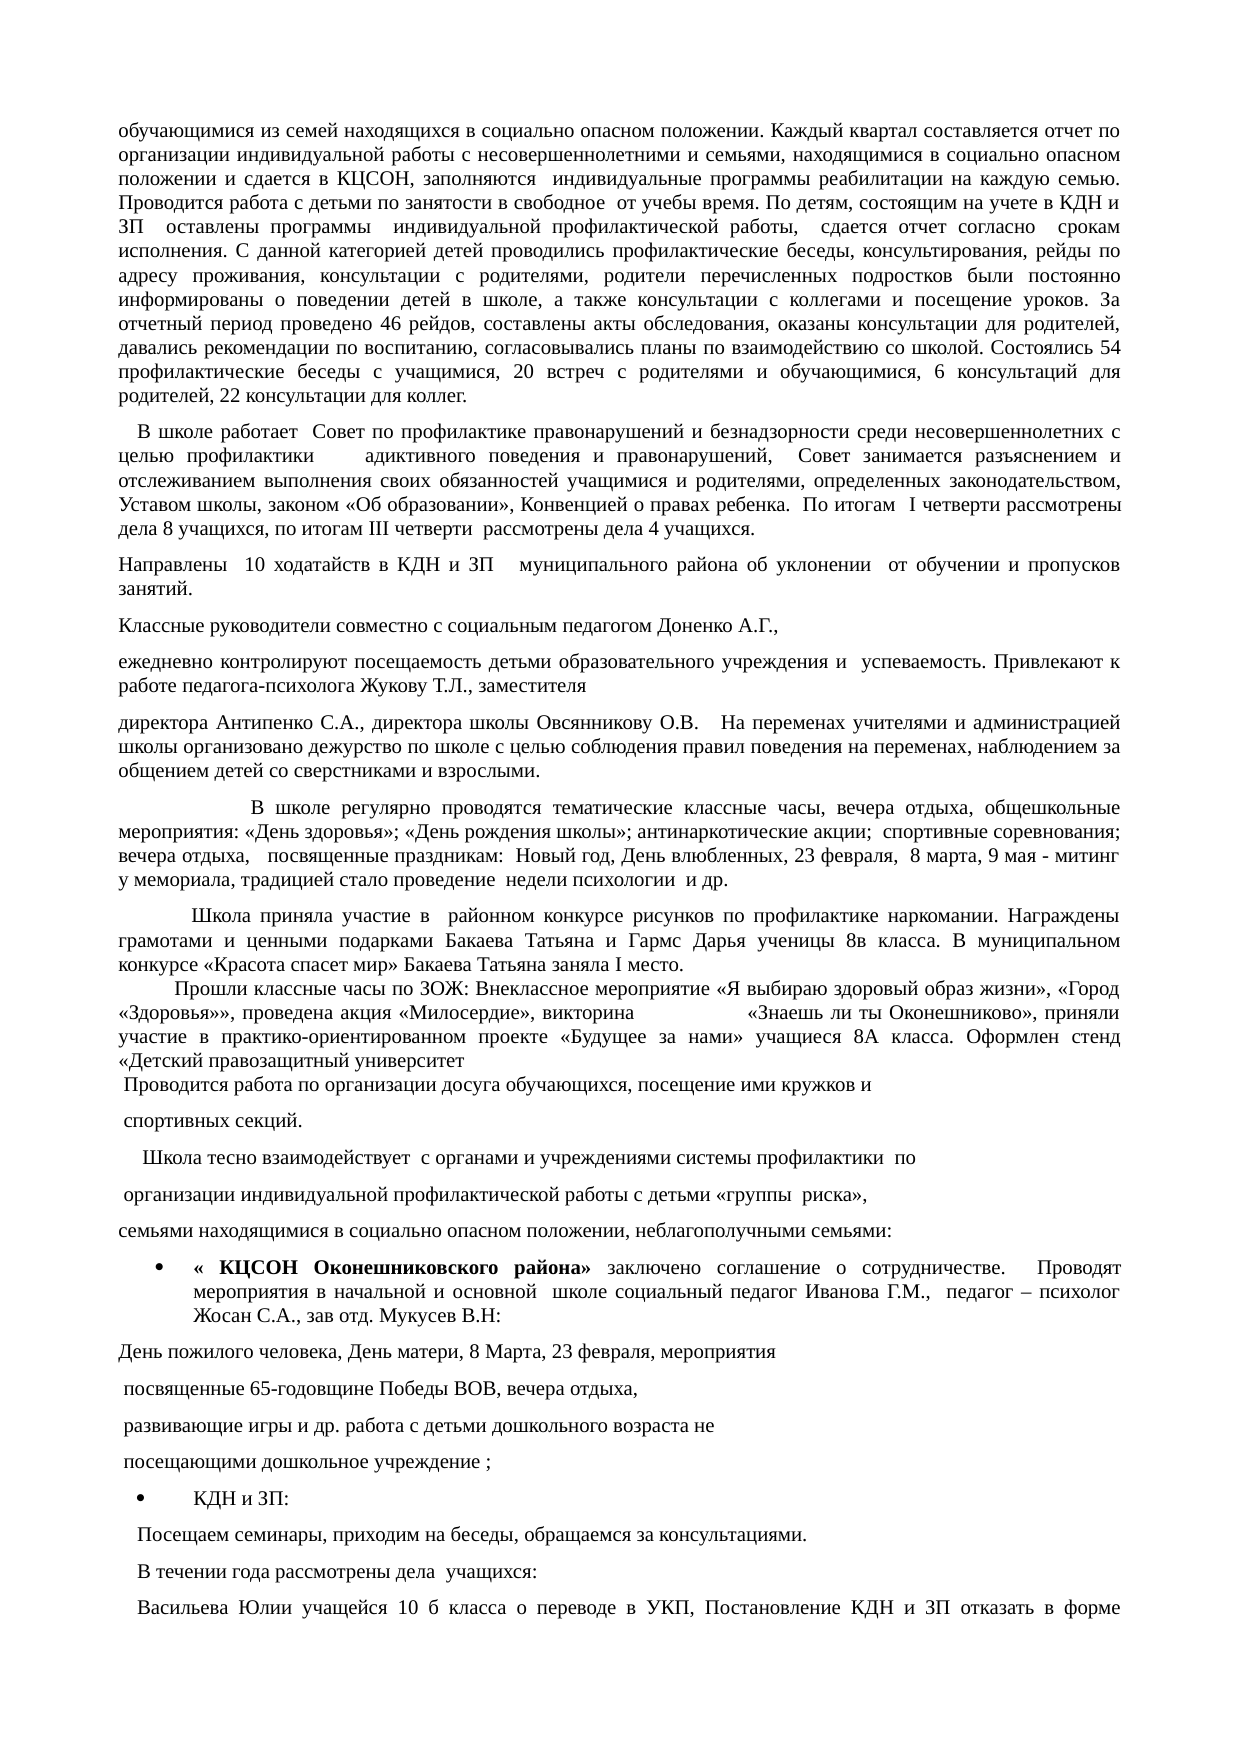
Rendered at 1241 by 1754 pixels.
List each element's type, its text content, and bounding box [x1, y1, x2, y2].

text День пожилого человека, День матери, 8 Марта, 23 февраля, мероприятия [118, 1339, 1122, 1363]
text Прошли классные часы по ЗОЖ: Внеклассное мероприятие «Я выбираю здоровый образ жизни», «Город «Здоровья»», проведена акция «Милосердие», викторина «Знаешь ли ты Оконешниково», приняли участие в практико-ориентированном проекте «Будущее за нами» учащиеся 8А класса. Оформлен стенд «Детский правозащитный университет [118, 976, 1122, 1072]
text Направлены 10 ходатайств в КДН и ЗП муниципального района об уклонении от обучении и пропусков занятий. [118, 552, 1122, 600]
text развивающие игры и др. работа с детьми дошкольного возраста не [118, 1412, 1122, 1437]
text Школа тесно взаимодействует с органами и учреждениями системы профилактики по [118, 1145, 1122, 1169]
text обучающимися из семей находящихся в социально опасном положении. Каждый квартал составляется отчет по организации индивидуальной работы с несовершеннолетними и семьями, находящимися в социально опасном положении и сдается в КЦСОН, заполняются индивидуальные программы реабилитации на каждую семью. Проводится работа с детьми по занятости в свободное от учебы время. По детям, состоящим на учете в КДН и ЗП оставлены программы индивидуальной профилактической работы, сдается отчет согласно срокам исполнения. С данной категорией детей проводились профилактические беседы, консультирования, рейды по адресу проживания, консультации с родителями, родители перечисленных подростков были постоянно информированы о поведении детей в школе, а также консультации с коллегами и посещение уроков. За отчетный период проведено 46 рейдов, составлены акты обследования, оказаны консультации для родителей, давались рекомендации по воспитанию, согласовывались планы по взаимодействию со школой. Состоялись 54 профилактические беседы с учащимися, 20 встреч с родителями и обучающимися, 6 консультаций для родителей, 22 консультации для коллег. [118, 118, 1122, 407]
text организации индивидуальной профилактической работы с детьми «группы риска», [118, 1182, 1122, 1206]
text Васильева Юлии учащейся 10 б класса о переводе в УКП, Постановление КДН и ЗП отказать в форме [118, 1595, 1122, 1619]
text Школа приняла участие в районном конкурсе рисунков по профилактике наркомании. Награждены грамотами и ценными подарками Бакаева Татьяна и Гармс Дарья ученицы 8в класса. В муниципальном конкурсе «Красота спасет мир» Бакаева Татьяна заняла I место. [118, 903, 1122, 976]
text ежедневно контролируют посещаемость детьми образовательного учреждения и успеваемость. Привлекают к работе педагога-психолога Жукову Т.Л., заместителя [118, 649, 1122, 697]
text посвященные 65-годовщине Победы ВОВ, вечера отдыха, [118, 1376, 1122, 1400]
list КДН и ЗП: [118, 1486, 1122, 1510]
text В течении года рассмотрены дела учащихся: [118, 1559, 1122, 1583]
list « КЦСОН Оконешниковского района» заключено соглашение о сотрудничестве. Проводят мероприятия в начальной и основной школе социальный педагог Иванова Г.М., педагог – психолог Жосан С.А., зав отд. Мукусев В.Н: [156, 1255, 1122, 1327]
text В школе регулярно проводятся тематические классные часы, вечера отдыха, общешкольные мероприятия: «День здоровья»; «День рождения школы»; антинаркотические акции; спортивные соревнования; вечера отдыха, посвященные праздникам: Новый год, День влюбленных, 23 февраля, 8 марта, 9 мая - митинг у мемориала, традицией стало проведение недели психологии и др. [118, 795, 1122, 891]
text В школе работает Совет по профилактике правонарушений и безнадзорности среди несовершеннолетних с целью профилактики адиктивного поведения и правонарушений, Совет занимается разъяснением и отслеживанием выполнения своих обязанностей учащимися и родителями, определенных законодательством, Уставом школы, законом «Об образовании», Конвенцией о правах ребенка. По итогам I четверти рассмотрены дела 8 учащихся, по итогам III четверти рассмотрены дела 4 учащихся. [118, 419, 1122, 540]
text спортивных секций. [118, 1108, 1122, 1132]
text Проводится работа по организации досуга обучающихся, посещение ими кружков и [118, 1072, 1122, 1096]
text Посещаем семинары, приходим на беседы, обращаемся за консультациями. [118, 1522, 1122, 1546]
text семьями находящимися в социально опасном положении, неблагополучными семьями: [118, 1218, 1122, 1242]
text посещающими дошкольное учреждение ; [118, 1449, 1122, 1473]
text директора Антипенко С.А., директора школы Овсянникову О.В. На переменах учителями и администрацией школы организовано дежурство по школе с целью соблюдения правил поведения на переменах, наблюдением за общением детей со сверстниками и взрослыми. [118, 710, 1122, 782]
text Классные руководители совместно с социальным педагогом Доненко А.Г., [118, 613, 1122, 637]
